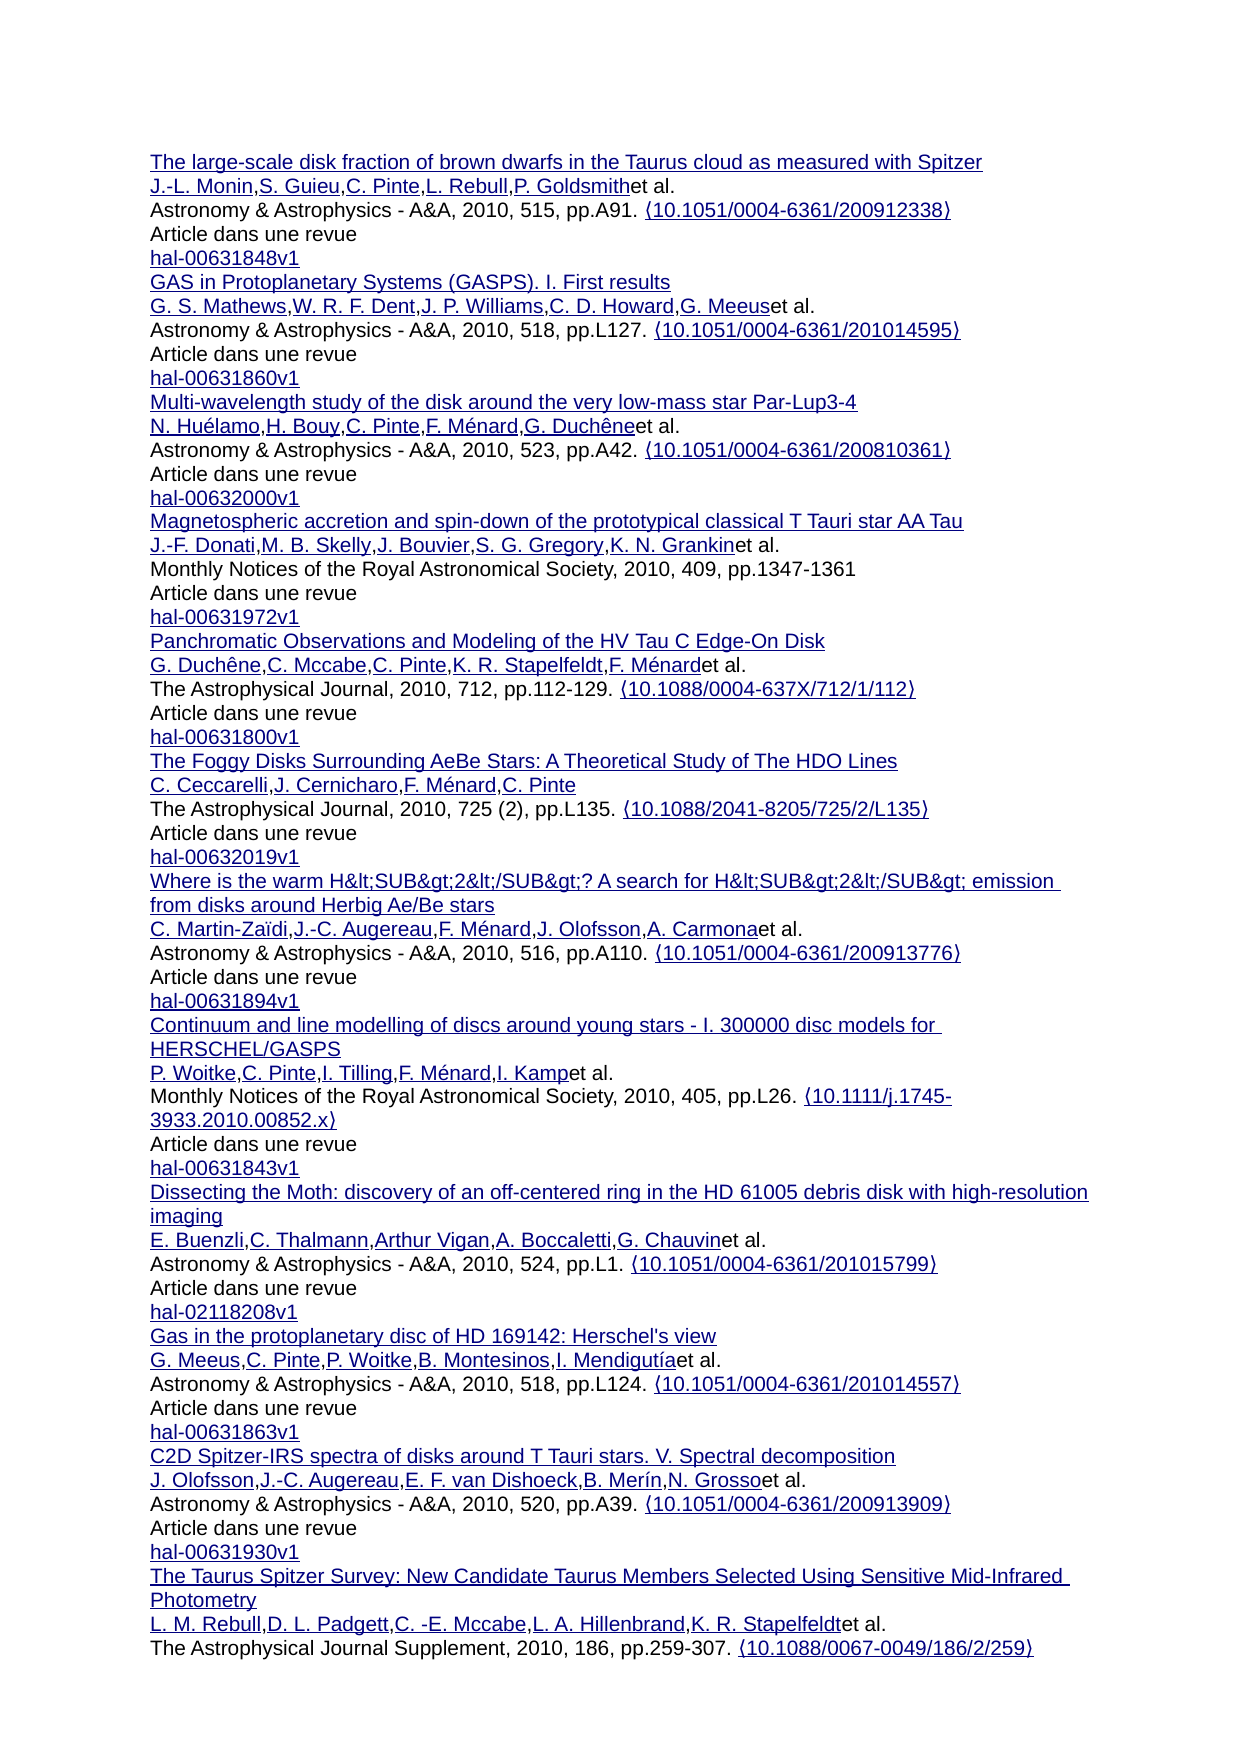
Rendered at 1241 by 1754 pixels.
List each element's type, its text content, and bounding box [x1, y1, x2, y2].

table_cell GAS in Protoplanetary Systems (GASPS). I. First results G. S. Mathews,W. R. F. Dent,J. P. Williams,C. D. Howard,G. Meeuset al. Astronomy & Astrophysics - A&A, 2010, 518, pp.L127. ⟨10.1051/0004-6361/201014595⟩ Article dans une revue hal-00631860v1 [150, 270, 1090, 389]
table_cell Magnetospheric accretion and spin-down of the prototypical classical T Tauri star AA Tau J.-F. Donati,M. B. Skelly,J. Bouvier,S. G. Gregory,K. N. Grankinet al. Monthly Notices of the Royal Astronomical Society, 2010, 409, pp.1347-1361 Article dans une revue hal-00631972v1 [150, 509, 1090, 629]
table_cell Where is the warm H&lt;SUB&gt;2&lt;/SUB&gt;? A search for H&lt;SUB&gt;2&lt;/SUB&gt; emission from disks around Herbig Ae/Be stars C. Martin-Zaïdi,J.-C. Augereau,F. Ménard,J. Olofsson,A. Carmonaet al. Astronomy & Astrophysics - A&A, 2010, 516, pp.A110. ⟨10.1051/0004-6361/200913776⟩ Article dans une revue hal-00631894v1 [150, 869, 1090, 1012]
table_cell Panchromatic Observations and Modeling of the HV Tau C Edge-On Disk G. Duchêne,C. Mccabe,C. Pinte,K. R. Stapelfeldt,F. Ménardet al. The Astrophysical Journal, 2010, 712, pp.112-129. ⟨10.1088/0004-637X/712/1/112⟩ Article dans une revue hal-00631800v1 [150, 629, 1090, 749]
table_cell C2D Spitzer-IRS spectra of disks around T Tauri stars. V. Spectral decomposition J. Olofsson,J.-C. Augereau,E. F. van Dishoeck,B. Merín,N. Grossoet al. Astronomy & Astrophysics - A&A, 2010, 520, pp.A39. ⟨10.1051/0004-6361/200913909⟩ Article dans une revue hal-00631930v1 [150, 1444, 1090, 1563]
table_cell Multi-wavelength study of the disk around the very low-mass star Par-Lup3-4 N. Huélamo,H. Bouy,C. Pinte,F. Ménard,G. Duchêneet al. Astronomy & Astrophysics - A&A, 2010, 523, pp.A42. ⟨10.1051/0004-6361/200810361⟩ Article dans une revue hal-00632000v1 [150, 390, 1090, 509]
table_cell The large-scale disk fraction of brown dwarfs in the Taurus cloud as measured with Spitzer J.-L. Monin,S. Guieu,C. Pinte,L. Rebull,P. Goldsmithet al. Astronomy & Astrophysics - A&A, 2010, 515, pp.A91. ⟨10.1051/0004-6361/200912338⟩ Article dans une revue hal-00631848v1 [150, 150, 1090, 270]
table_cell The Foggy Disks Surrounding AeBe Stars: A Theoretical Study of The HDO Lines C. Ceccarelli,J. Cernicharo,F. Ménard,C. Pinte The Astrophysical Journal, 2010, 725 (2), pp.L135. ⟨10.1088/2041-8205/725/2/L135⟩ Article dans une revue hal-00632019v1 [150, 749, 1090, 869]
table_cell Gas in the protoplanetary disc of HD 169142: Herschel's view G. Meeus,C. Pinte,P. Woitke,B. Montesinos,I. Mendigutíaet al. Astronomy & Astrophysics - A&A, 2010, 518, pp.L124. ⟨10.1051/0004-6361/201014557⟩ Article dans une revue hal-00631863v1 [150, 1324, 1090, 1444]
table_cell Continuum and line modelling of discs around young stars - I. 300000 disc models for HERSCHEL/GASPS P. Woitke,C. Pinte,I. Tilling,F. Ménard,I. Kampet al. Monthly Notices of the Royal Astronomical Society, 2010, 405, pp.L26. ⟨10.1111/j.1745-3933.2010.00852.x⟩ Article dans une revue hal-00631843v1 [150, 1013, 1090, 1180]
table_cell Dissecting the Moth: discovery of an off-centered ring in the HD 61005 debris disk with high-resolution imaging E. Buenzli,C. Thalmann,Arthur Vigan,A. Boccaletti,G. Chauvinet al. Astronomy & Astrophysics - A&A, 2010, 524, pp.L1. ⟨10.1051/0004-6361/201015799⟩ Article dans une revue hal-02118208v1 [150, 1180, 1090, 1324]
table_cell The Taurus Spitzer Survey: New Candidate Taurus Members Selected Using Sensitive Mid-Infrared Photometry L. M. Rebull,D. L. Padgett,C. -E. Mccabe,L. A. Hillenbrand,K. R. Stapelfeldtet al. The Astrophysical Journal Supplement, 2010, 186, pp.259-307. ⟨10.1088/0067-0049/186/2/259⟩ [150, 1564, 1090, 1659]
